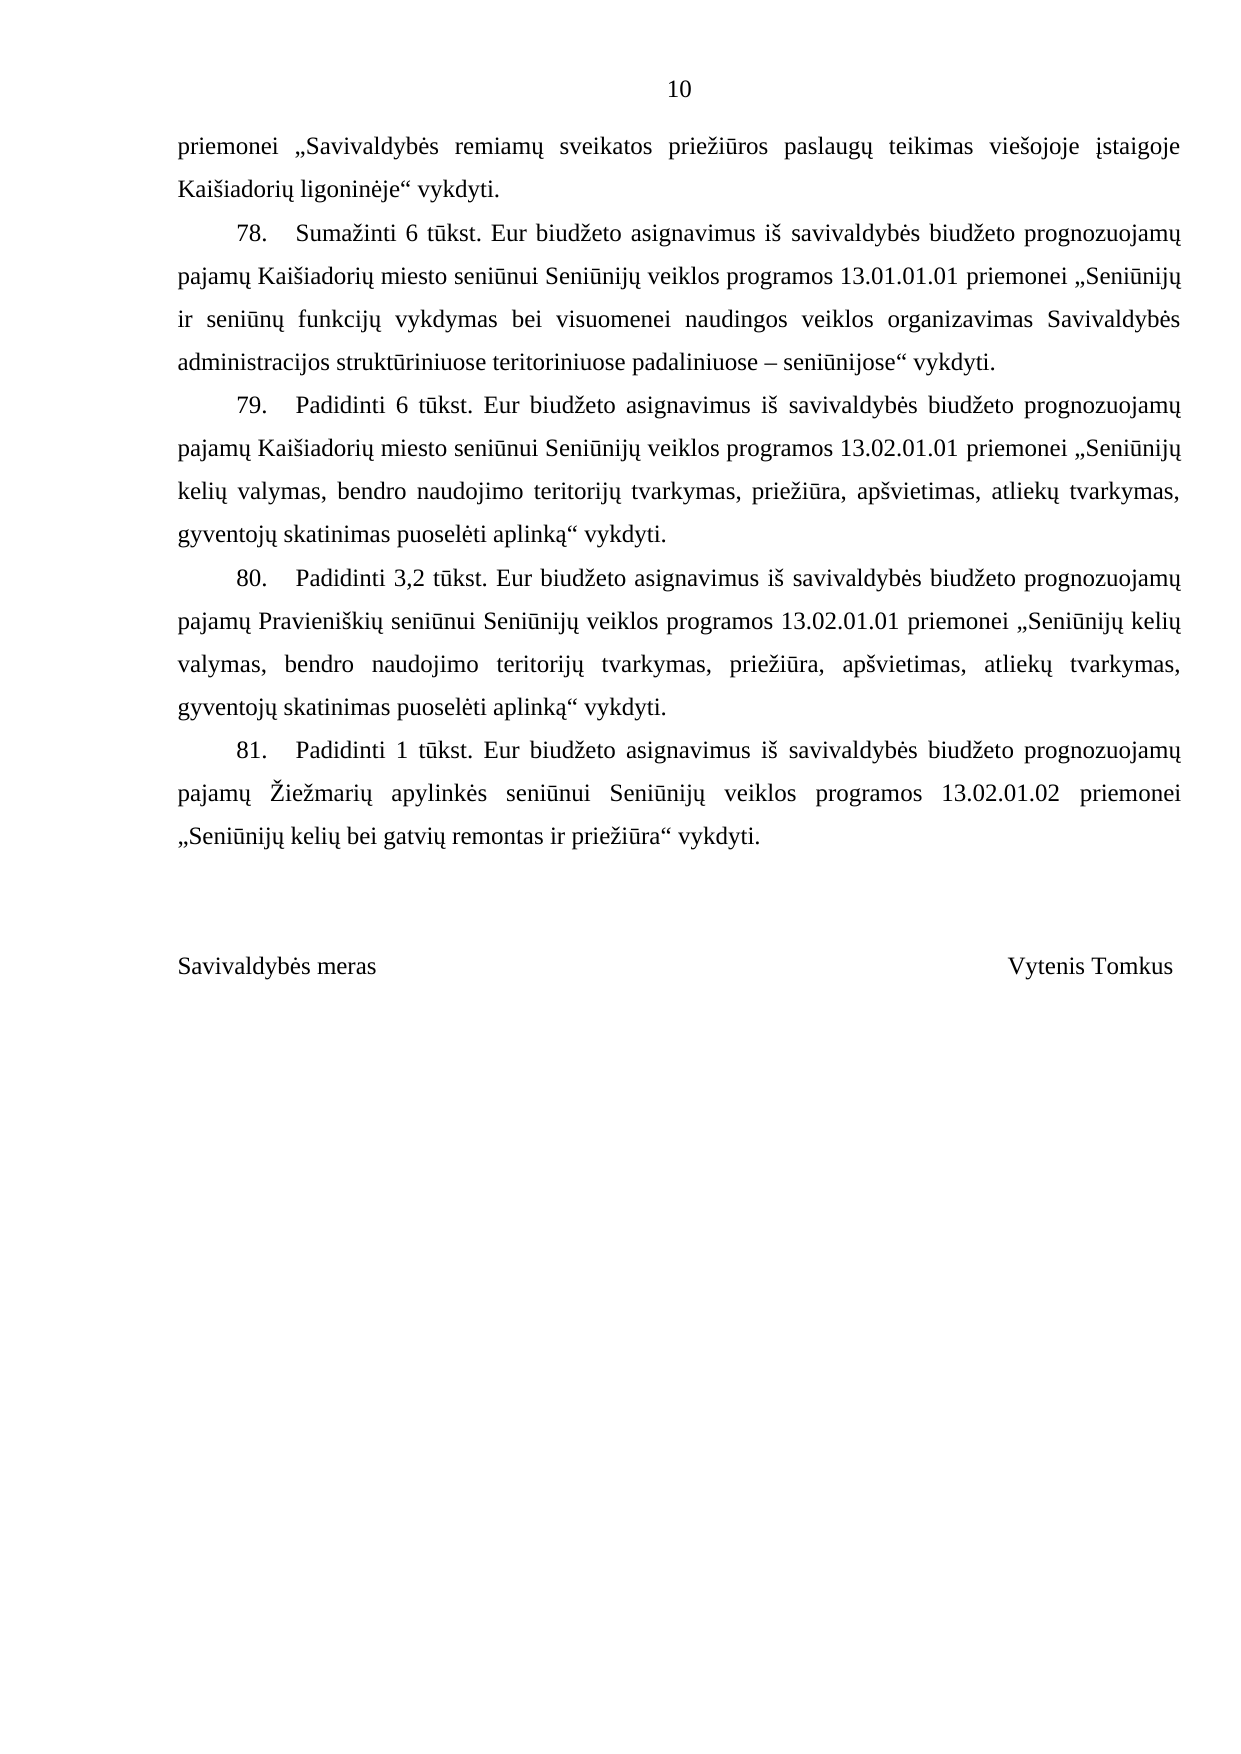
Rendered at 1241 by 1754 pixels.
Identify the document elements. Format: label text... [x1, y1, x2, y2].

text 81. Padidinti 1 tūkst. Eur biudžeto asignavimus iš savivaldybės biudžeto prognozuojamų pajamų Žiežmarių apylinkės seniūnui Seniūnijų veiklos programos 13.02.01.02 priemonei „Seniūnijų kelių bei gatvių remontas ir priežiūra“ vykdyti. [177, 735, 1181, 850]
text Savivaldybės meras Vytenis Tomkus [177, 951, 1181, 979]
text 79. Padidinti 6 tūkst. Eur biudžeto asignavimus iš savivaldybės biudžeto prognozuojamų pajamų Kaišiadorių miesto seniūnui Seniūnijų veiklos programos 13.02.01.01 priemonei „Seniūnijų kelių valymas, bendro naudojimo teritorijų tvarkymas, priežiūra, apšvietimas, atliekų tvarkymas, gyventojų skatinimas puoselėti aplinką“ vykdyti. [177, 390, 1181, 548]
text priemonei „Savivaldybės remiamų sveikatos priežiūros paslaugų teikimas viešojoje įstaigoje Kaišiadorių ligoninėje“ vykdyti. [177, 131, 1181, 203]
text 80. Padidinti 3,2 tūkst. Eur biudžeto asignavimus iš savivaldybės biudžeto prognozuojamų pajamų Pravieniškių seniūnui Seniūnijų veiklos programos 13.02.01.01 priemonei „Seniūnijų kelių valymas, bendro naudojimo teritorijų tvarkymas, priežiūra, apšvietimas, atliekų tvarkymas, gyventojų skatinimas puoselėti aplinką“ vykdyti. [177, 563, 1181, 721]
text 78. Sumažinti 6 tūkst. Eur biudžeto asignavimus iš savivaldybės biudžeto prognozuojamų pajamų Kaišiadorių miesto seniūnui Seniūnijų veiklos programos 13.01.01.01 priemonei „Seniūnijų ir seniūnų funkcijų vykdymas bei visuomenei naudingos veiklos organizavimas Savivaldybės administracijos struktūriniuose teritoriniuose padaliniuose – seniūnijose“ vykdyti. [177, 218, 1181, 376]
